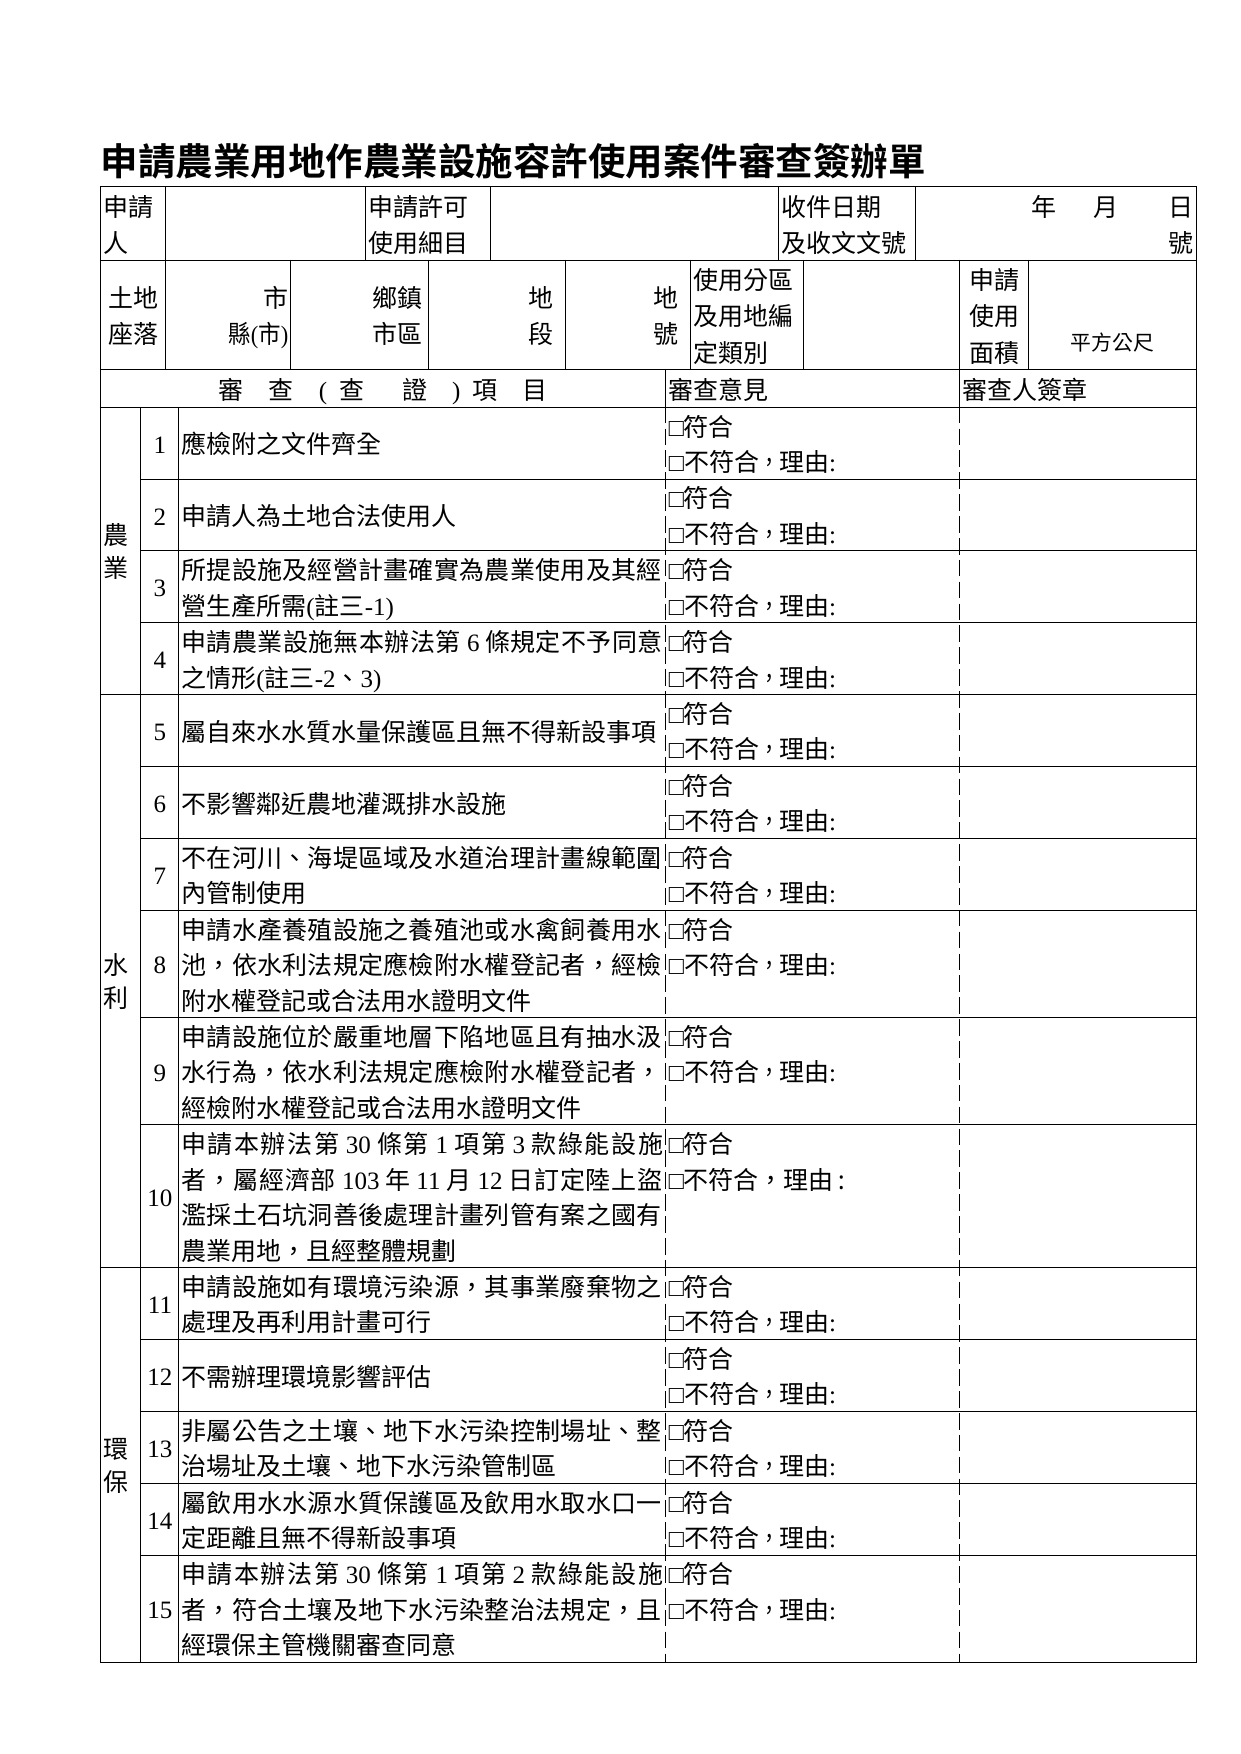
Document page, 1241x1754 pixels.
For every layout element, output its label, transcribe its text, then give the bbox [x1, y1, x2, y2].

table_cell □符合 □不符合，理由: [666, 1340, 960, 1411]
table_cell [960, 1125, 1196, 1267]
table_cell 3 [141, 551, 178, 622]
table_cell [166, 261, 197, 369]
table_cell □符合 □不符合，理由: [666, 1412, 960, 1483]
table_cell □符合 □不符合，理由: [666, 1484, 960, 1554]
table_cell 6 [141, 767, 178, 838]
table_header 年 月 日 號 [916, 187, 1196, 259]
table_cell □符合 □不符合，理由: [666, 551, 960, 622]
table_cell 審查人簽章 [960, 370, 1196, 407]
table_cell 9 [141, 1018, 178, 1124]
table_cell 農 業 [101, 408, 140, 694]
table_cell 平方公尺 [1029, 312, 1196, 369]
table_cell □符合 □不符合，理由: [666, 1125, 960, 1267]
table_cell 1 [141, 408, 178, 478]
table_header [491, 187, 778, 259]
table_cell 5 [141, 695, 178, 766]
table_cell 不影響鄰近農地灌溉排水設施 [179, 767, 666, 838]
table_cell 10 [141, 1125, 178, 1267]
table_cell 11 [141, 1268, 178, 1339]
table_cell 水 利 [101, 695, 140, 1267]
table_header 申請人 [101, 187, 165, 259]
table_cell □符合 □不符合，理由: [666, 911, 960, 1017]
table_cell 15 [141, 1556, 178, 1662]
table_cell 審 查 ( 查 證 ) 項 目 [101, 370, 665, 407]
table_cell [960, 839, 1196, 910]
table_cell 申請使用面積 [960, 261, 1028, 369]
table_header 收件日期 及收文文號 [779, 187, 915, 259]
table_cell 13 [141, 1412, 178, 1483]
table_cell 4 [141, 623, 178, 694]
table_cell [960, 551, 1196, 622]
table_cell 申請人為土地合法使用人 [179, 480, 666, 550]
table_cell 申請設施位於嚴重地層下陷地區且有抽水汲水行為，依水利法規定應檢附水權登記者，經檢附水權登記或合法用水證明文件 [179, 1018, 666, 1124]
table_cell □符合 □不符合，理由: [666, 1268, 960, 1339]
table_cell 地號 [641, 261, 690, 369]
table_cell □符合 □不符合，理由: [666, 839, 960, 910]
table_cell 14 [141, 1484, 178, 1554]
table_cell 使用分區及用地編定類別 [691, 261, 803, 369]
table_cell [960, 1340, 1196, 1411]
table_cell □符合 □不符合，理由: [666, 695, 960, 766]
table_cell □符合 □不符合，理由: [666, 767, 960, 838]
table_cell 非屬公告之土壤、地下水污染控制場址、整治場址及土壤、地下水污染管制區 [179, 1412, 666, 1483]
table_cell 申請設施如有環境污染源，其事業廢棄物之處理及再利用計畫可行 [179, 1268, 666, 1339]
table_cell 8 [141, 911, 178, 1017]
table_cell □符合 □不符合，理由: [666, 408, 960, 478]
table_cell [960, 695, 1196, 766]
table_cell 鄉鎮 市區 [366, 261, 428, 369]
table_cell [1029, 261, 1196, 312]
table_cell □符合 □不符合，理由: [666, 1018, 960, 1124]
table_cell [960, 767, 1196, 838]
table_cell [960, 480, 1196, 550]
table_cell 不在河川、海堤區域及水道治理計畫線範圍內管制使用 [179, 839, 666, 910]
table_cell [960, 911, 1196, 1017]
table_cell □符合 □不符合，理由: [666, 1556, 960, 1662]
table_cell [804, 261, 959, 369]
table_cell [960, 408, 1196, 478]
table_cell □符合 □不符合，理由: [666, 623, 960, 694]
table_cell 地段 [516, 261, 565, 369]
table_cell [960, 1556, 1196, 1662]
table_cell 應檢附之文件齊全 [179, 408, 666, 478]
table_cell 審查意見 [666, 370, 959, 407]
table_cell 所提設施及經營計畫確實為農業使用及其經營生產所需(註三-1) [179, 551, 666, 622]
table_header 申請許可 使用細目 [366, 187, 490, 259]
table_cell [566, 261, 641, 369]
text 申請農業用地作農業設施容許使用案件審查簽辦單 [100, 132, 1137, 186]
table_cell [960, 1484, 1196, 1554]
table_cell [960, 623, 1196, 694]
table_cell [291, 261, 366, 369]
table_cell 土地 座落 [101, 261, 165, 369]
table_cell 市 縣(市) [197, 261, 290, 369]
table_cell 2 [141, 480, 178, 550]
table_header [166, 187, 365, 259]
table_cell [429, 261, 516, 369]
table_cell □符合 □不符合，理由: [666, 480, 960, 550]
table_cell 申請水產養殖設施之養殖池或水禽飼養用水池，依水利法規定應檢附水權登記者，經檢附水權登記或合法用水證明文件 [179, 911, 666, 1017]
table_cell 環 保 [101, 1268, 140, 1662]
table_cell 7 [141, 839, 178, 910]
table_cell 申請本辦法第30條第1項第2款綠能設施者，符合土壤及地下水污染整治法規定，且經環保主管機關審查同意 [179, 1556, 666, 1662]
table_cell 屬自來水水質水量保護區且無不得新設事項 [179, 695, 666, 766]
table_cell [960, 1268, 1196, 1339]
table_cell [960, 1018, 1196, 1124]
table_cell [960, 1412, 1196, 1483]
table_cell 申請農業設施無本辦法第6條規定不予同意之情形(註三-2、3) [179, 623, 666, 694]
table_cell 申請本辦法第30條第1項第3款綠能設施者，屬經濟部103年11月12日訂定陸上盜濫採土石坑洞善後處理計畫列管有案之國有農業用地，且經整體規劃 [179, 1125, 666, 1267]
table_cell 不需辦理環境影響評估 [179, 1340, 666, 1411]
table_cell 12 [141, 1340, 178, 1411]
table_cell 屬飲用水水源水質保護區及飲用水取水口一定距離且無不得新設事項 [179, 1484, 666, 1554]
